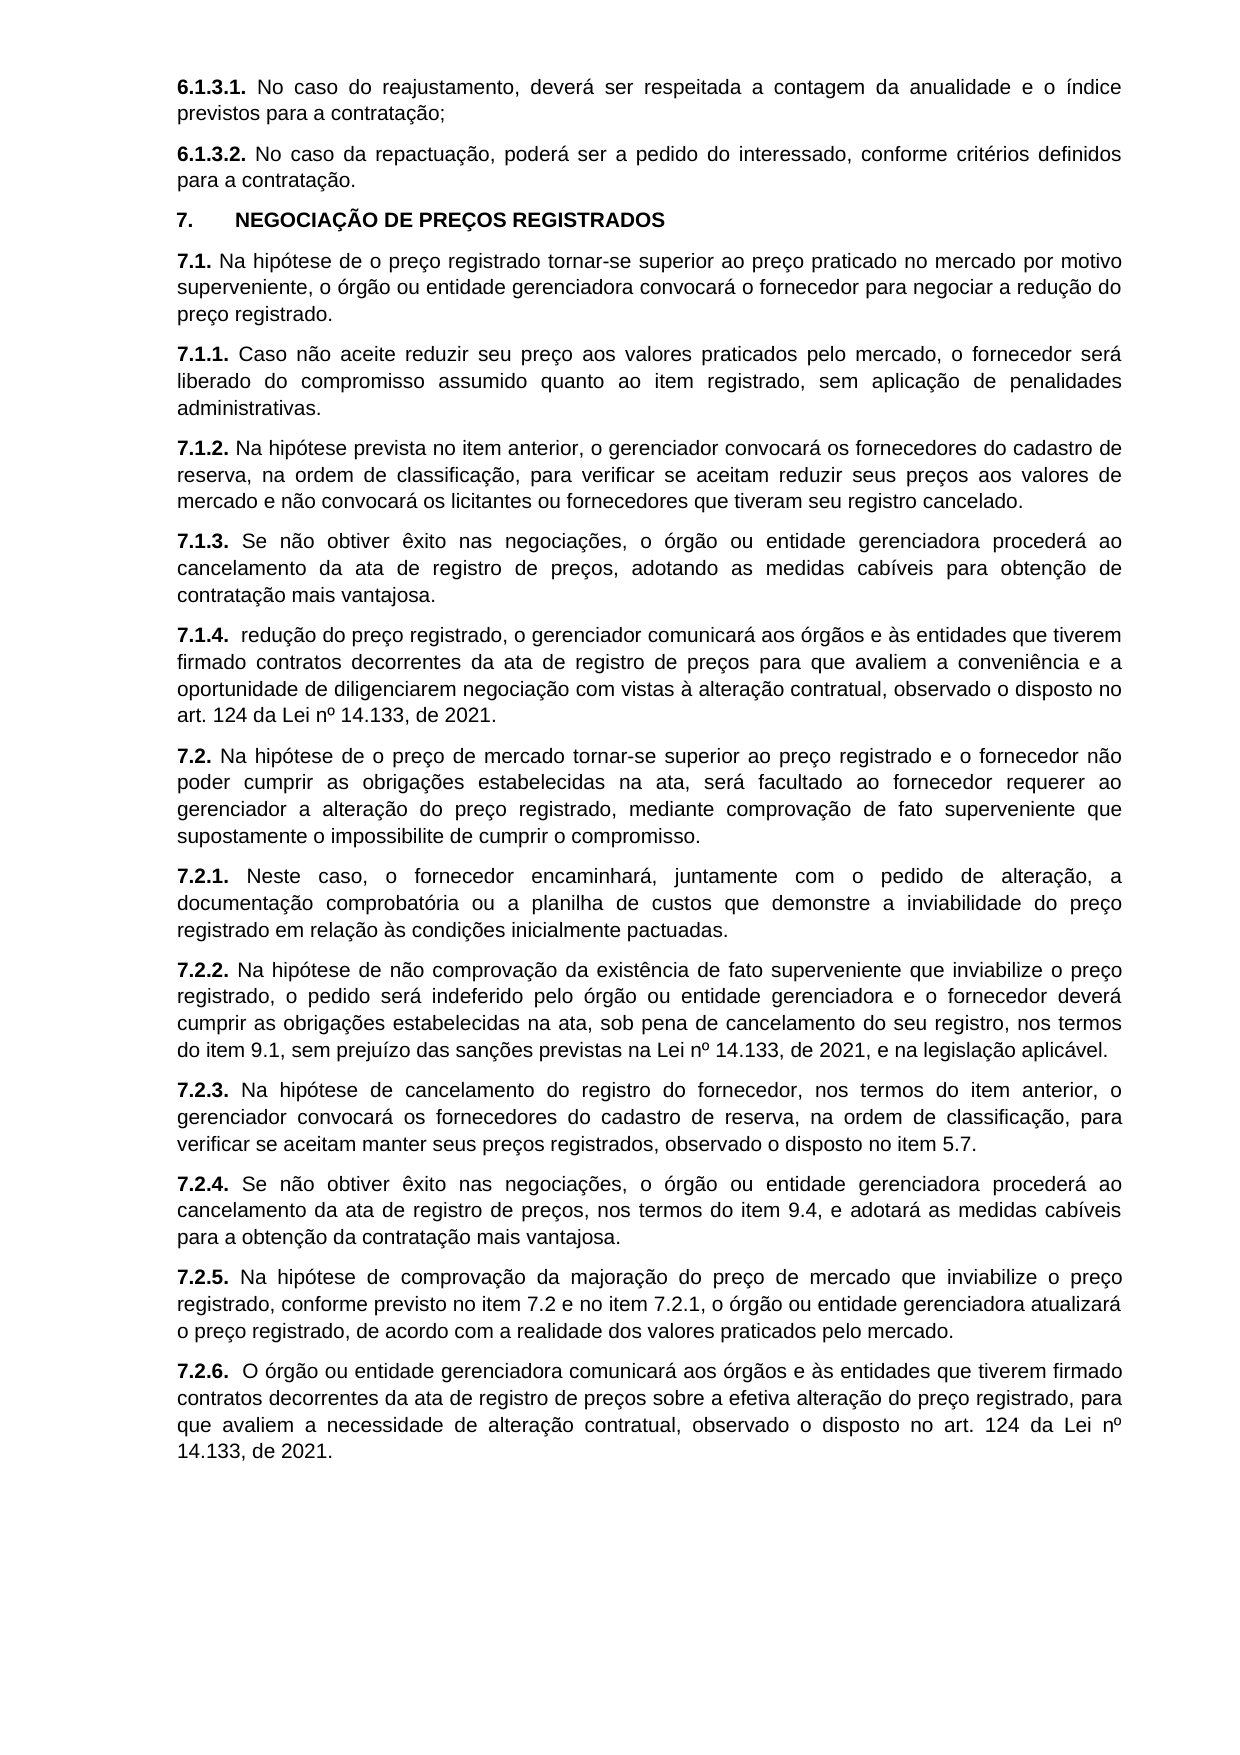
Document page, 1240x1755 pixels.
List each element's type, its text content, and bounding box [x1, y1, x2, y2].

text 6.1.3.1. No caso do reajustamento, deverá ser respeitada a contagem da anualidade e o índice previstos para a contratação; [177, 74, 1123, 125]
text 7.1.1. Caso não aceite reduzir seu preço aos valores praticados pelo mercado, o fornecedor será liberado do compromisso assumido quanto ao item registrado, sem aplicação de penalidades administrativas. [177, 342, 1123, 419]
text 7.1. Na hipótese de o preço registrado tornar-se superior ao preço praticado no mercado por motivo superveniente, o órgão ou entidade gerenciadora convocará o fornecedor para negociar a redução do preço registrado. [177, 248, 1123, 326]
text 7.2.5. Na hipótese de comprovação da majoração do preço de mercado que inviabilize o preço registrado, conforme previsto no item 7.2 e no item 7.2.1, o órgão ou entidade gerenciadora atualizará o preço registrado, de acordo com a realidade dos valores praticados pelo mercado. [177, 1265, 1123, 1343]
text 7.1.2. Na hipótese prevista no item anterior, o gerenciador convocará os fornecedores do cadastro de reserva, na ordem de classificação, para verificar se aceitam reduzir seus preços aos valores de mercado e não convocará os licitantes ou fornecedores que tiveram seu registro cancelado. [177, 436, 1123, 513]
text 7.1.3. Se não obtiver êxito nas negociações, o órgão ou entidade gerenciadora procederá ao cancelamento da ata de registro de preços, adotando as medidas cabíveis para obtenção de contratação mais vantajosa. [177, 529, 1123, 607]
text 7.2. Na hipótese de o preço de mercado tornar-se superior ao preço registrado e o fornecedor não poder cumprir as obrigações estabelecidas na ata, será facultado ao fornecedor requerer ao gerenciador a alteração do preço registrado, mediante comprovação de fato superveniente que supostamente o impossibilite de cumprir o compromisso. [177, 743, 1123, 848]
text 7.2.4. Se não obtiver êxito nas negociações, o órgão ou entidade gerenciadora procederá ao cancelamento da ata de registro de preços, nos termos do item 9.4, e adotará as medidas cabíveis para a obtenção da contratação mais vantajosa. [177, 1172, 1123, 1249]
text 7.1.4. redução do preço registrado, o gerenciador comunicará aos órgãos e às entidades que tiverem firmado contratos decorrentes da ata de registro de preços para que avaliem a conveniência e a oportunidade de diligenciarem negociação com vistas à alteração contratual, observado o disposto no art. 124 da Lei nº 14.133, de 2021. [177, 623, 1123, 727]
text 7.2.6. O órgão ou entidade gerenciadora comunicará aos órgãos e às entidades que tiverem firmado contratos decorrentes da ata de registro de preços sobre a efetiva alteração do preço registrado, para que avaliem a necessidade de alteração contratual, observado o disposto no art. 124 da Lei nº 14.133, de 2021. [177, 1359, 1123, 1463]
text 7.2.2. Na hipótese de não comprovação da existência de fato superveniente que inviabilize o preço registrado, o pedido será indeferido pelo órgão ou entidade gerenciadora e o fornecedor deverá cumprir as obrigações estabelecidas na ata, sob pena de cancelamento do seu registro, nos termos do item 9.1, sem prejuízo das sanções previstas na Lei nº 14.133, de 2021, e na legislação aplicável. [177, 957, 1123, 1062]
text 6.1.3.2. No caso da repactuação, poderá ser a pedido do interessado, conforme critérios definidos para a contratação. [177, 141, 1123, 192]
text 7.2.1. Neste caso, o fornecedor encaminhará, juntamente com o pedido de alteração, a documentação comprobatória ou a planilha de custos que demonstre a inviabilidade do preço registrado em relação às condições inicialmente pactuadas. [177, 864, 1123, 941]
text 7.2.3. Na hipótese de cancelamento do registro do fornecedor, nos termos do item anterior, o gerenciador convocará os fornecedores do cadastro de reserva, na ordem de classificação, para verificar se aceitam manter seus preços registrados, observado o disposto no item 5.7. [177, 1078, 1123, 1155]
subtitle NEGOCIAÇÃO DE PREÇOS REGISTRADOS [176, 208, 1125, 232]
